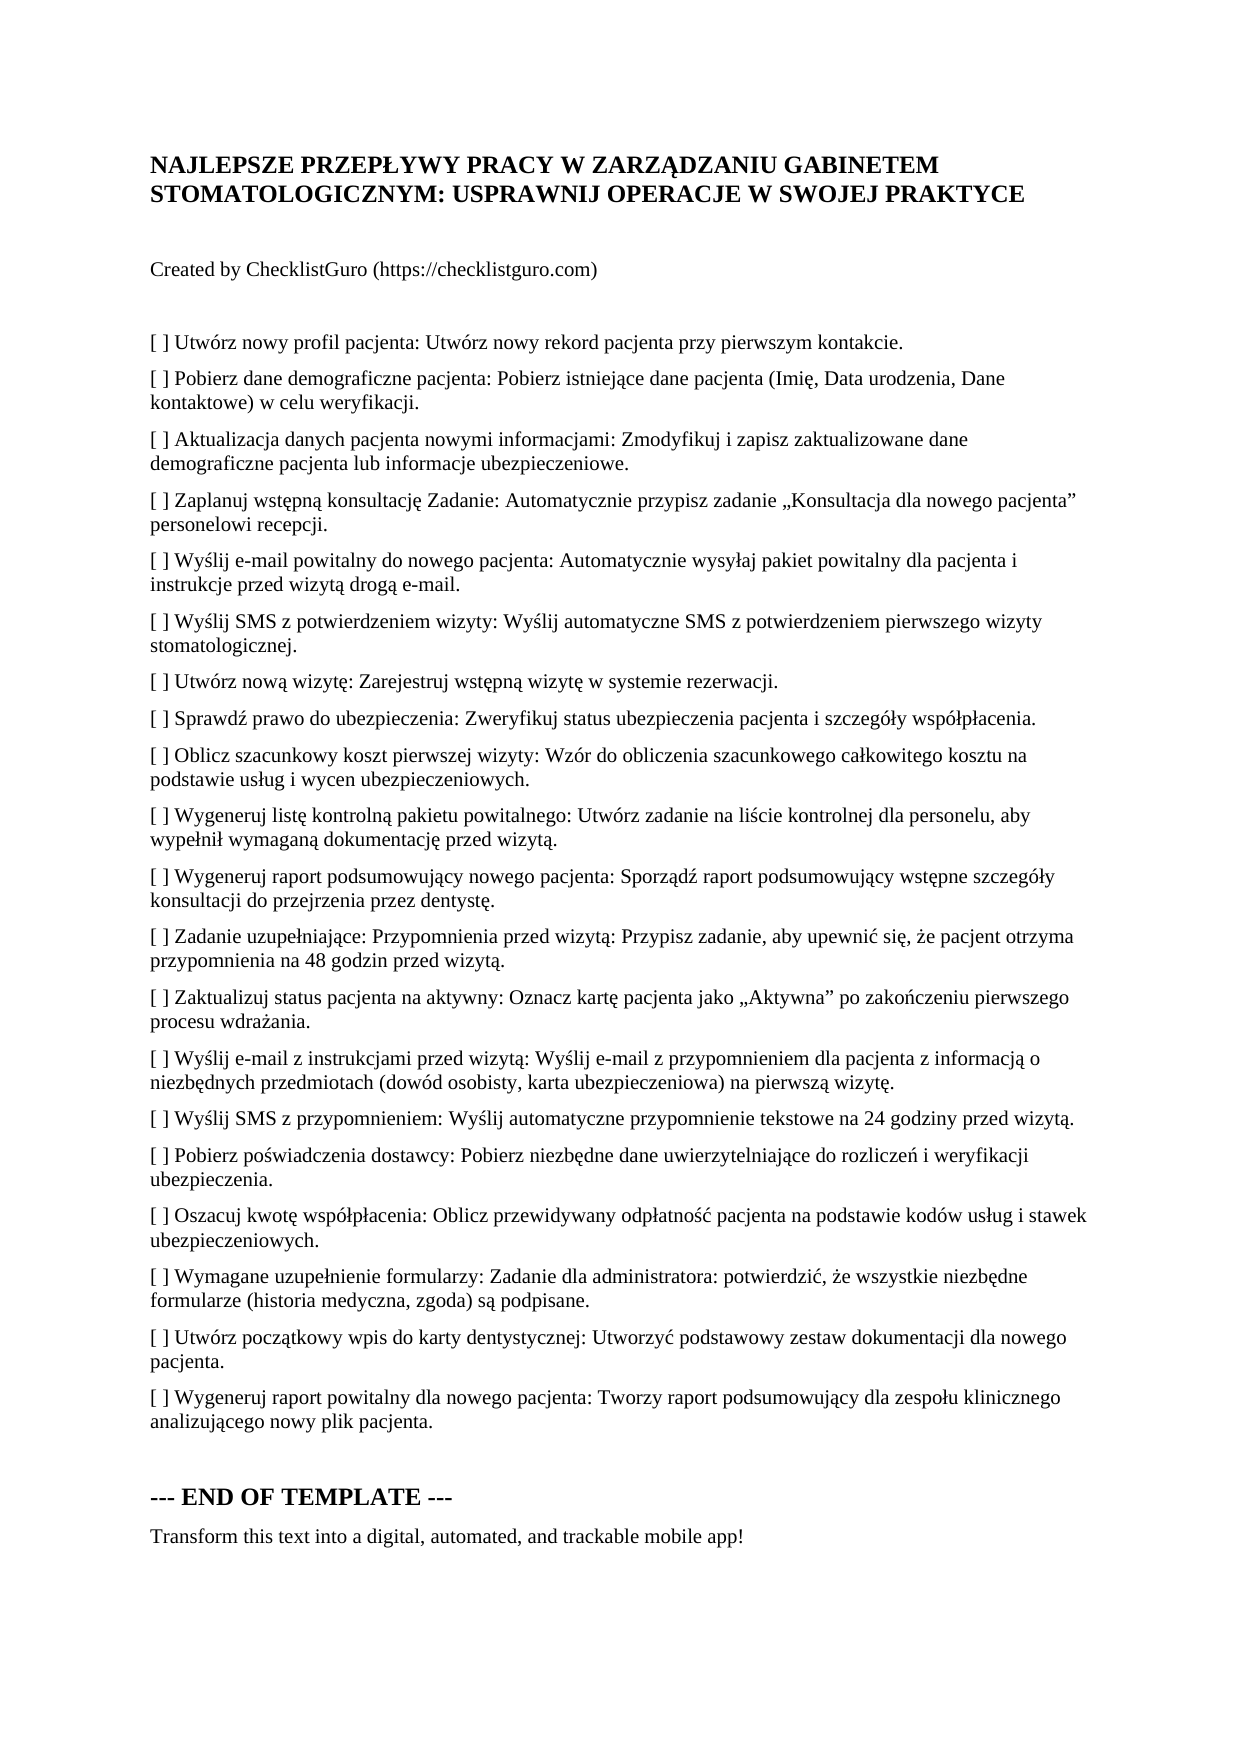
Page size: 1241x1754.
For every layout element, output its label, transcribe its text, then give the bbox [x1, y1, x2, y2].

text Transform this text into a digital, automated, and trackable mobile app! [150, 1524, 1090, 1548]
text [ ] Wygeneruj listę kontrolną pakietu powitalnego: Utwórz zadanie na liście kontrolnej dla personelu, aby wypełnił wymaganą dokumentację przed wizytą. [150, 803, 1090, 851]
text NAJLEPSZE PRZEPŁYWY PRACY W ZARZĄDZANIU GABINETEM STOMATOLOGICZNYM: USPRAWNIJ OPERACJE W SWOJEJ PRAKTYCE [150, 150, 1090, 207]
text [ ] Wyślij e-mail powitalny do nowego pacjenta: Automatycznie wysyłaj pakiet powitalny dla pacjenta i instrukcje przed wizytą drogą e-mail. [150, 548, 1090, 596]
text [ ] Wygeneruj raport podsumowujący nowego pacjenta: Sporządź raport podsumowujący wstępne szczegóły konsultacji do przejrzenia przez dentystę. [150, 864, 1090, 912]
text [ ] Aktualizacja danych pacjenta nowymi informacjami: Zmodyfikuj i zapisz zaktualizowane dane demograficzne pacjenta lub informacje ubezpieczeniowe. [150, 427, 1090, 475]
text [ ] Sprawdź prawo do ubezpieczenia: Zweryfikuj status ubezpieczenia pacjenta i szczegóły współpłacenia. [150, 706, 1090, 730]
text [ ] Wygeneruj raport powitalny dla nowego pacjenta: Tworzy raport podsumowujący dla zespołu klinicznego analizującego nowy plik pacjenta. [150, 1385, 1090, 1433]
text [ ] Zadanie uzupełniające: Przypomnienia przed wizytą: Przypisz zadanie, aby upewnić się, że pacjent otrzyma przypomnienia na 48 godzin przed wizytą. [150, 924, 1090, 972]
text [ ] Pobierz dane demograficzne pacjenta: Pobierz istniejące dane pacjenta (Imię, Data urodzenia, Dane kontaktowe) w celu weryfikacji. [150, 366, 1090, 414]
text [ ] Utwórz początkowy wpis do karty dentystycznej: Utworzyć podstawowy zestaw dokumentacji dla nowego pacjenta. [150, 1325, 1090, 1373]
text [ ] Pobierz poświadczenia dostawcy: Pobierz niezbędne dane uwierzytelniające do rozliczeń i weryfikacji ubezpieczenia. [150, 1143, 1090, 1191]
text [ ] Utwórz nowy profil pacjenta: Utwórz nowy rekord pacjenta przy pierwszym kontakcie. [150, 330, 1090, 354]
text [ ] Oszacuj kwotę współpłacenia: Oblicz przewidywany odpłatność pacjenta na podstawie kodów usług i stawek ubezpieczeniowych. [150, 1203, 1090, 1252]
text [ ] Zaktualizuj status pacjenta na aktywny: Oznacz kartę pacjenta jako „Aktywna” po zakończeniu pierwszego procesu wdrażania. [150, 985, 1090, 1033]
text [ ] Oblicz szacunkowy koszt pierwszej wizyty: Wzór do obliczenia szacunkowego całkowitego kosztu na podstawie usług i wycen ubezpieczeniowych. [150, 742, 1090, 791]
text [ ] Wyślij SMS z przypomnieniem: Wyślij automatyczne przypomnienie tekstowe na 24 godziny przed wizytą. [150, 1106, 1090, 1130]
text [ ] Wymagane uzupełnienie formularzy: Zadanie dla administratora: potwierdzić, że wszystkie niezbędne formularze (historia medyczna, zgoda) są podpisane. [150, 1264, 1090, 1312]
text [ ] Zaplanuj wstępną konsultację Zadanie: Automatycznie przypisz zadanie „Konsultacja dla nowego pacjenta” personelowi recepcji. [150, 487, 1090, 536]
text [ ] Wyślij e-mail z instrukcjami przed wizytą: Wyślij e-mail z przypomnieniem dla pacjenta z informacją o niezbędnych przedmiotach (dowód osobisty, karta ubezpieczeniowa) na pierwszą wizytę. [150, 1046, 1090, 1094]
text [ ] Wyślij SMS z potwierdzeniem wizyty: Wyślij automatyczne SMS z potwierdzeniem pierwszego wizyty stomatologicznej. [150, 609, 1090, 657]
text [ ] Utwórz nową wizytę: Zarejestruj wstępną wizytę w systemie rezerwacji. [150, 669, 1090, 693]
text --- END OF TEMPLATE --- [150, 1482, 1090, 1511]
text Created by ChecklistGuro (https://checklistguro.com) [150, 257, 1090, 281]
